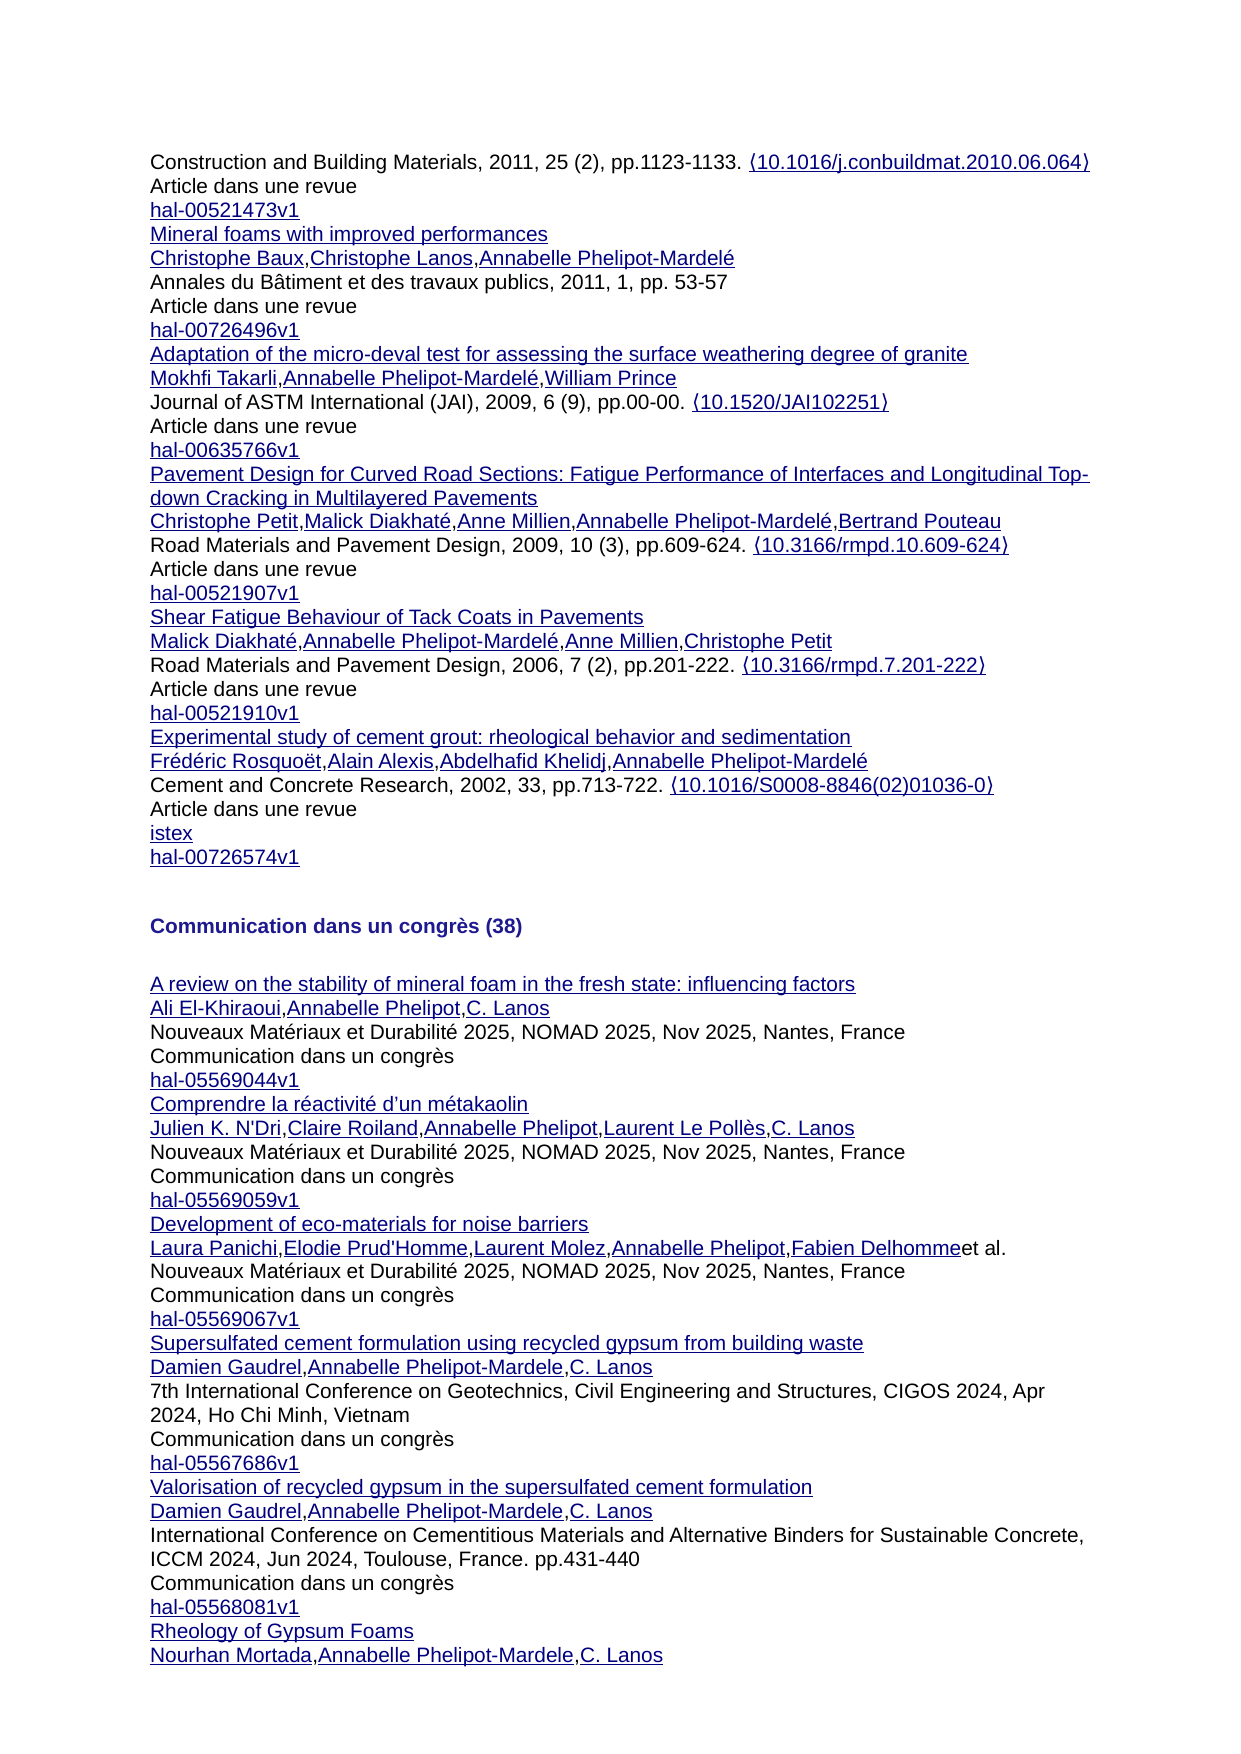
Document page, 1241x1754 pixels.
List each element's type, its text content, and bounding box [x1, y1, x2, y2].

table_cell Supersulfated cement formulation using recycled gypsum from building waste Damien Gaudrel,Annabelle Phelipot-Mardele,C. Lanos 7th International Conference on Geotechnics, Civil Engineering and Structures, CIGOS 2024, Apr 2024, Ho Chi Minh, Vietnam Communication dans un congrès hal-05567686v1 [150, 1331, 1090, 1475]
table_cell Experimental study of cement grout: rheological behavior and sedimentation Frédéric Rosquoët,Alain Alexis,Abdelhafid Khelidj,Annabelle Phelipot-Mardelé Cement and Concrete Research, 2002, 33, pp.713-722. ⟨10.1016/S0008-8846(02)01036-0⟩ Article dans une revue istex hal-00726574v1 [150, 725, 1090, 869]
table_header A review on the stability of mineral foam in the fresh state: influencing factors Ali El-Khiraoui,Annabelle Phelipot,C. Lanos Nouveaux Matériaux et Durabilité 2025, NOMAD 2025, Nov 2025, Nantes, France Communication dans un congrès hal-05569044v1 [150, 972, 1090, 1092]
table_cell Construction and Building Materials, 2011, 25 (2), pp.1123-1133. ⟨10.1016/j.conbuildmat.2010.06.064⟩ Article dans une revue hal-00521473v1 [150, 150, 1090, 222]
table_cell Comprendre la réactivité d’un métakaolin Julien K. N'Dri,Claire Roiland,Annabelle Phelipot,Laurent Le Pollès,C. Lanos Nouveaux Matériaux et Durabilité 2025, NOMAD 2025, Nov 2025, Nantes, France Communication dans un congrès hal-05569059v1 [150, 1092, 1090, 1211]
table_cell Shear Fatigue Behaviour of Tack Coats in Pavements Malick Diakhaté,Annabelle Phelipot-Mardelé,Anne Millien,Christophe Petit Road Materials and Pavement Design, 2006, 7 (2), pp.201-222. ⟨10.3166/rmpd.7.201-222⟩ Article dans une revue hal-00521910v1 [150, 605, 1090, 725]
table_cell down Cracking in Multilayered Pavements Christophe Petit,Malick Diakhaté,Anne Millien,Annabelle Phelipot-Mardelé,Bertrand Pouteau Road Materials and Pavement Design, 2009, 10 (3), pp.609-624. ⟨10.3166/rmpd.10.609-624⟩ Article dans une revue hal-00521907v1 [150, 483, 1090, 605]
table_cell Pavement Design for Curved Road Sections: Fatigue Performance of Interfaces and Longitudinal Top- [150, 461, 1090, 482]
table_cell Development of eco-materials for noise barriers Laura Panichi,Elodie Prud'Homme,Laurent Molez,Annabelle Phelipot,Fabien Delhommeet al. Nouveaux Matériaux et Durabilité 2025, NOMAD 2025, Nov 2025, Nantes, France Communication dans un congrès hal-05569067v1 [150, 1211, 1090, 1331]
table_cell Valorisation of recycled gypsum in the supersulfated cement formulation Damien Gaudrel,Annabelle Phelipot-Mardele,C. Lanos International Conference on Cementitious Materials and Alternative Binders for Sustainable Concrete, ICCM 2024, Jun 2024, Toulouse, France. pp.431-440 Communication dans un congrès hal-05568081v1 [150, 1475, 1090, 1619]
table_cell Adaptation of the micro-deval test for assessing the surface weathering degree of granite Mokhfi Takarli,Annabelle Phelipot-Mardelé,William Prince Journal of ASTM International (JAI), 2009, 6 (9), pp.00-00. ⟨10.1520/JAI102251⟩ Article dans une revue hal-00635766v1 [150, 342, 1090, 461]
subtitle Communication dans un congrès (38) [150, 913, 1090, 937]
table_cell Mineral foams with improved performances Christophe Baux,Christophe Lanos,Annabelle Phelipot-Mardelé Annales du Bâtiment et des travaux publics, 2011, 1, pp. 53-57 Article dans une revue hal-00726496v1 [150, 222, 1090, 342]
table_cell Rheology of Gypsum Foams Nourhan Mortada,Annabelle Phelipot-Mardele,C. Lanos [150, 1619, 1090, 1667]
